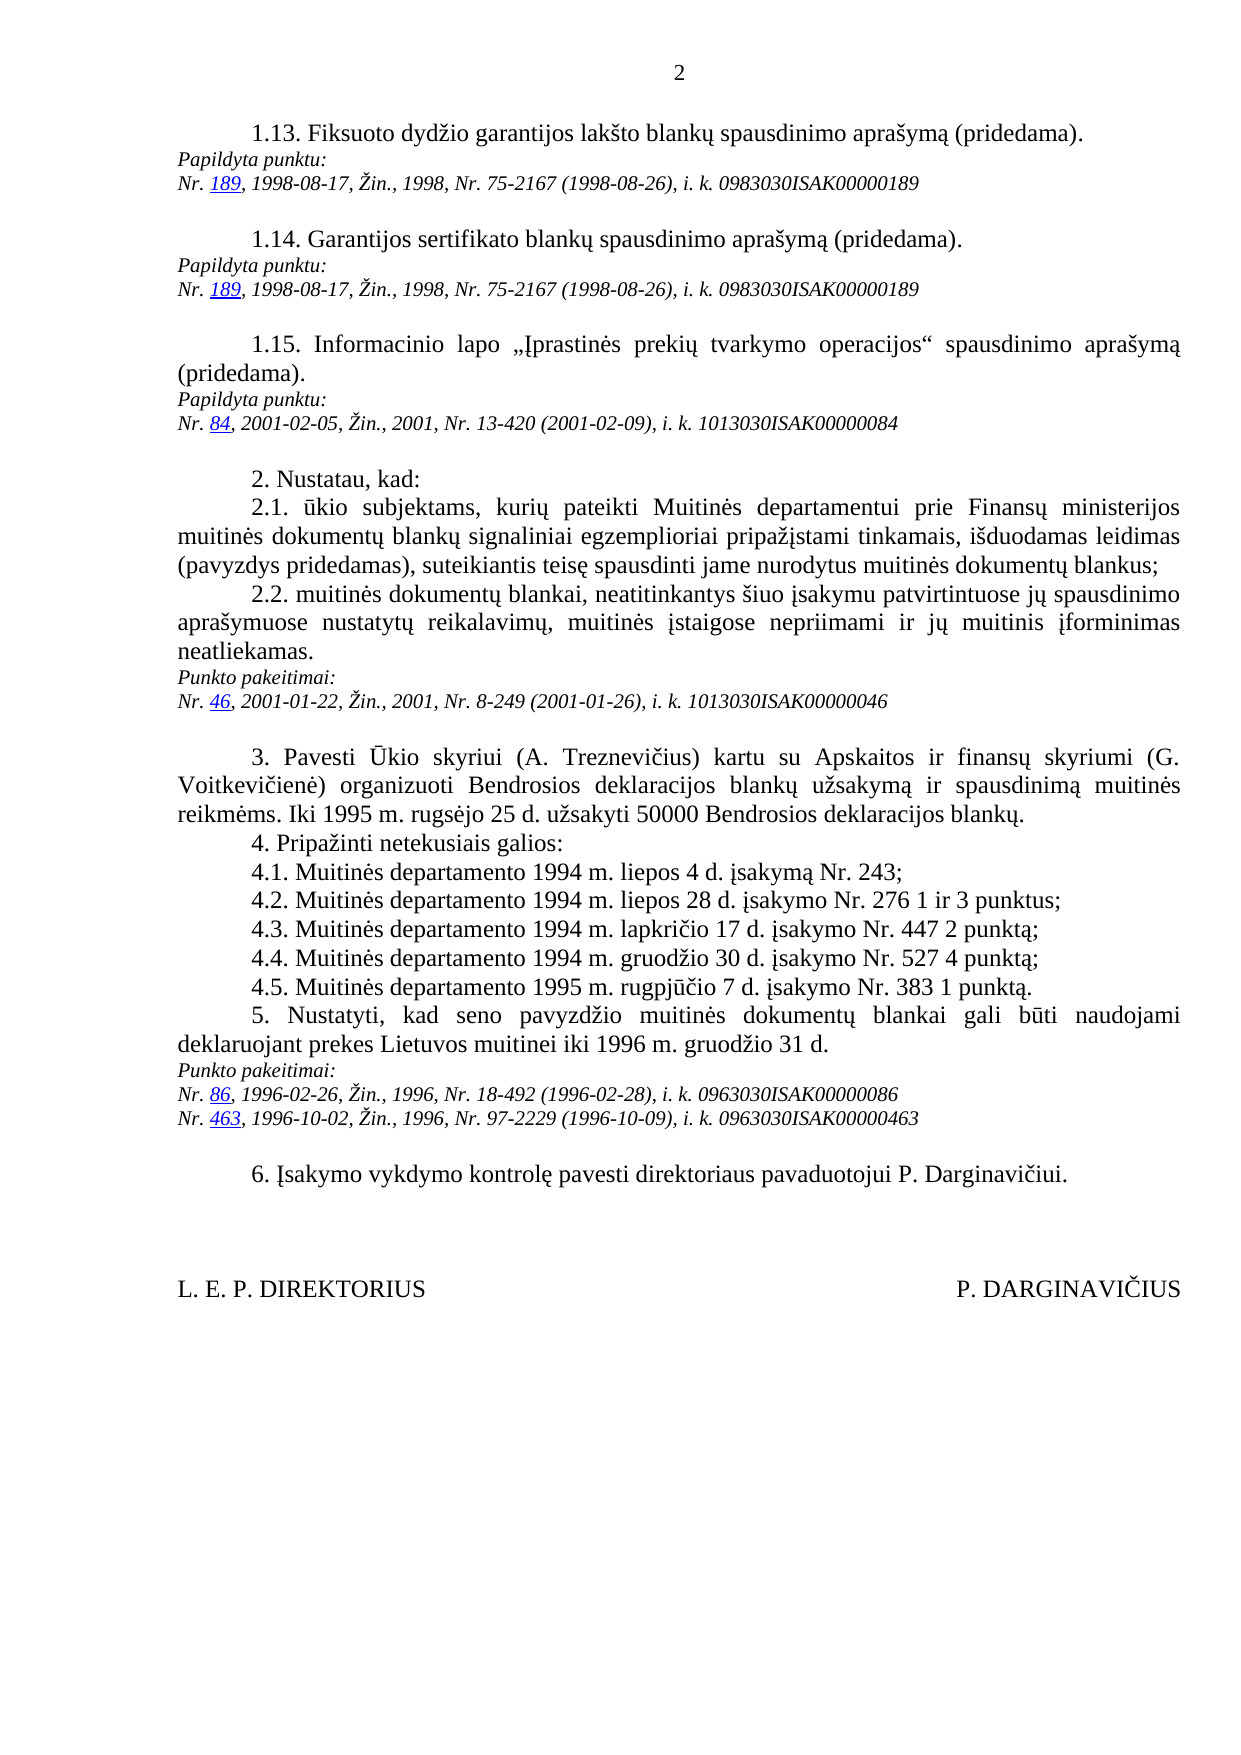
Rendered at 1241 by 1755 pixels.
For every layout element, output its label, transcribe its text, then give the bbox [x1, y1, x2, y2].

text 2.1. ūkio subjektams, kurių pateikti Muitinės departamentui prie Finansų ministerijos muitinės dokumentų blankų signaliniai egzemplioriai pripažįstami tinkamais, išduodamas leidimas (pavyzdys pridedamas), suteikiantis teisę spausdinti jame nurodytus muitinės dokumentų blankus; [177, 492, 1181, 579]
text Punkto pakeitimai: [177, 1058, 1181, 1082]
text 4.2. Muitinės departamento 1994 m. liepos 28 d. įsakymo Nr. 276 1 ir 3 punktus; [177, 886, 1181, 914]
text 4.5. Muitinės departamento 1995 m. rugpjūčio 7 d. įsakymo Nr. 383 1 punktą. [177, 972, 1181, 1001]
text 6. Įsakymo vykdymo kontrolę pavesti direktoriaus pavaduotojui P. Darginavičiui. [177, 1159, 1181, 1188]
text 3. Pavesti Ūkio skyriui (A. Treznevičius) kartu su Apskaitos ir finansų skyriumi (G. Voitkevičienė) organizuoti Bendrosios deklaracijos blankų užsakymą ir spausdinimą muitinės reikmėms. Iki 1995 m. rugsėjo 25 d. užsakyti 50000 Bendrosios deklaracijos blankų. [177, 742, 1181, 828]
text 4.4. Muitinės departamento 1994 m. gruodžio 30 d. įsakymo Nr. 527 4 punktą; [177, 943, 1181, 972]
text Nr. 84, 2001-02-05, Žin., 2001, Nr. 13-420 (2001-02-09), i. k. 1013030ISAK00000084 [177, 411, 1181, 435]
text Papildyta punktu: [177, 252, 1181, 277]
text Nr. 189, 1998-08-17, Žin., 1998, Nr. 75-2167 (1998-08-26), i. k. 0983030ISAK00000189 [177, 277, 1181, 301]
text Nr. 463, 1996-10-02, Žin., 1996, Nr. 97-2229 (1996-10-09), i. k. 0963030ISAK00000463 [177, 1106, 1181, 1130]
text Nr. 189, 1998-08-17, Žin., 1998, Nr. 75-2167 (1998-08-26), i. k. 0983030ISAK00000189 [177, 171, 1181, 195]
text 4.3. Muitinės departamento 1994 m. lapkričio 17 d. įsakymo Nr. 447 2 punktą; [177, 914, 1181, 943]
text Papildyta punktu: [177, 147, 1181, 171]
text 4.1. Muitinės departamento 1994 m. liepos 4 d. įsakymą Nr. 243; [177, 857, 1181, 886]
text 1.14. Garantijos sertifikato blankų spausdinimo aprašymą (pridedama). [177, 224, 1181, 252]
text 2.2. muitinės dokumentų blankai, neatitinkantys šiuo įsakymu patvirtintuose jų spausdinimo aprašymuose nustatytų reikalavimų, muitinės įstaigose nepriimami ir jų muitinis įforminimas neatliekamas. [177, 579, 1181, 665]
text Papildyta punktu: [177, 387, 1181, 411]
text Nr. 86, 1996-02-26, Žin., 1996, Nr. 18-492 (1996-02-28), i. k. 0963030ISAK00000086 [177, 1082, 1181, 1106]
text Punkto pakeitimai: [177, 665, 1181, 689]
text 4. Pripažinti netekusiais galios: [177, 828, 1181, 857]
text Nr. 46, 2001-01-22, Žin., 2001, Nr. 8-249 (2001-01-26), i. k. 1013030ISAK00000046 [177, 689, 1181, 713]
text 1.13. Fiksuoto dydžio garantijos lakšto blankų spausdinimo aprašymą (pridedama). [177, 118, 1181, 147]
text L. E. P. DIREKTORIUS P. DARGINAVIČIUS [177, 1274, 1181, 1303]
text 2. Nustatau, kad: [177, 464, 1181, 492]
text 5. Nustatyti, kad seno pavyzdžio muitinės dokumentų blankai gali būti naudojami deklaruojant prekes Lietuvos muitinei iki 1996 m. gruodžio 31 d. [177, 1001, 1181, 1058]
text 1.15. Informacinio lapo „Įprastinės prekių tvarkymo operacijos“ spausdinimo aprašymą (pridedama). [177, 329, 1181, 387]
